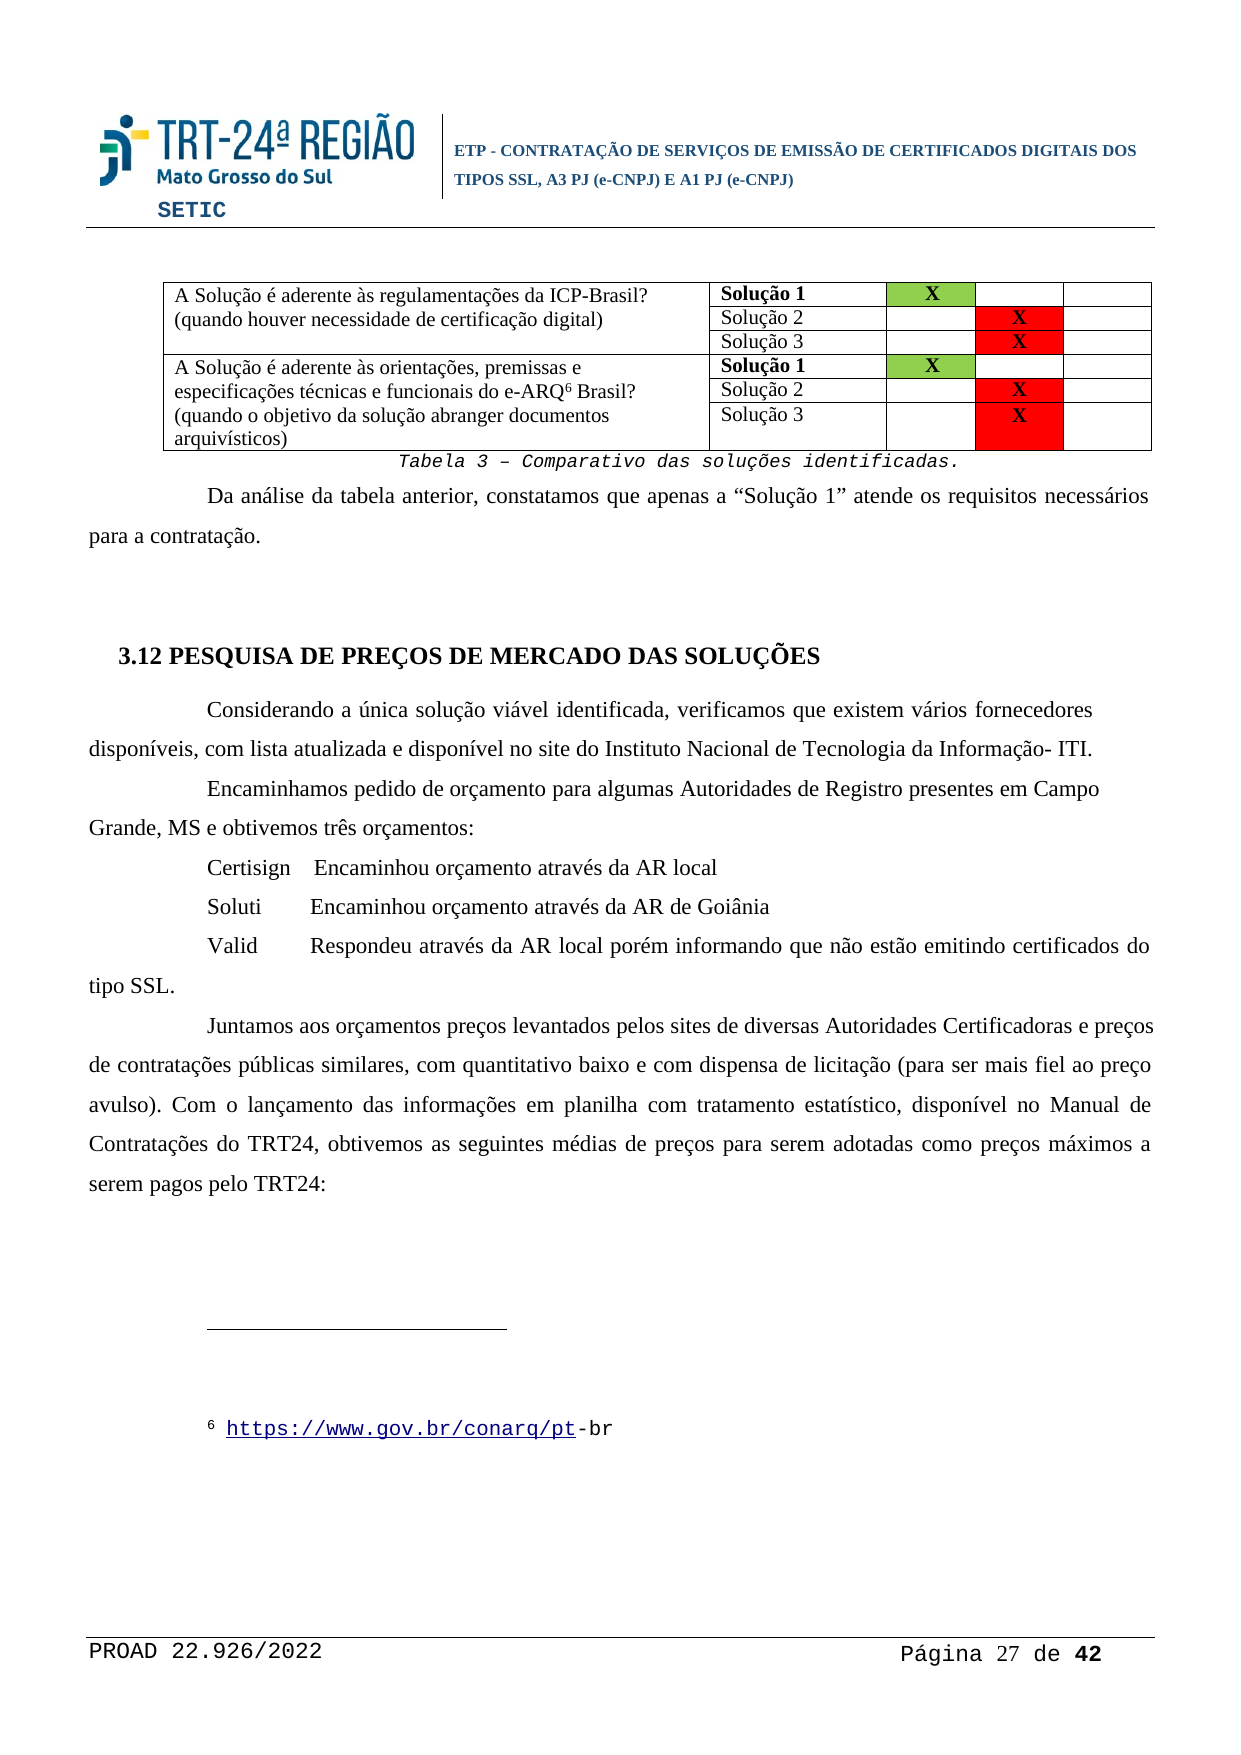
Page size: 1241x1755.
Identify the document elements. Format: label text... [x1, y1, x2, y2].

table_header A Solução é aderente às regulamentações da ICP-Brasil? (quando houver necessidade de certificação digital) [164, 283, 709, 354]
text para a contratação. [89, 522, 1241, 548]
table_cell [976, 355, 1063, 378]
list PESQUISA DE PREÇOS DE MERCADO DAS SOLUÇÕES [118, 641, 1241, 669]
table_cell [887, 307, 975, 330]
text de contratações públicas similares, com quantitativo baixo e com dispensa de licitação (para ser mais fiel ao preço avulso). Com o lançamento das informações em planilha com tratamento estatístico, disponível no Manual de Contratações do TRT24, obtivemos as seguintes médias de preços para serem adotadas como preços máximos a serem pagos pelo TRT24: [89, 1051, 1153, 1196]
table_cell X [887, 355, 975, 378]
text Da análise da tabela anterior, constatamos que apenas a “Solução 1” atende os requisitos necessários [207, 482, 1241, 508]
table_cell X [976, 379, 1063, 402]
text Valid Respondeu através da AR local porém informando que não estão emitindo certificados do [207, 933, 1241, 959]
table_cell A Solução é aderente às orientações, premissas e especificações técnicas e funcionais do e-ARQ6 Brasil? (quando o objetivo da solução abranger documentos arquivísticos) [164, 355, 709, 450]
table_cell Solução 3 [710, 403, 886, 450]
table_cell [1064, 331, 1151, 354]
table_cell [1064, 403, 1151, 450]
text Encaminhamos pedido de orçamento para algumas Autoridades de Registro presentes em Campo Grande, MS e obtivemos três orçamentos: [89, 775, 1168, 841]
text Juntamos aos orçamentos preços levantados pelos sites de diversas Autoridades Certificadoras e preços [207, 1012, 1241, 1038]
table_cell Solução 2 [710, 307, 886, 330]
table_cell [1064, 307, 1151, 330]
text Tabela 3 – Comparativo das soluções identificadas. [398, 452, 1241, 473]
table_cell X [976, 331, 1063, 354]
table_cell [1064, 355, 1151, 378]
table_cell X [976, 403, 1063, 450]
table_header [1064, 283, 1151, 306]
text 6 https://www.gov.br/conarq/pt-br [207, 1417, 1241, 1441]
table_cell [887, 403, 975, 450]
table_cell [887, 379, 975, 402]
table_header Solução 1 [710, 283, 886, 306]
table_cell X [976, 307, 1063, 330]
text Certisign Encaminhou orçamento através da AR local Soluti Encaminhou orçamento através da AR de Goiânia [207, 854, 771, 920]
table_cell Solução 1 [710, 355, 886, 378]
table_cell Solução 2 [710, 379, 886, 402]
table_cell Solução 3 [710, 331, 886, 354]
table_header X [887, 283, 975, 306]
table_cell [887, 331, 975, 354]
text tipo SSL. [89, 972, 1241, 999]
text Considerando a única solução viável identificada, verificamos que existem vários fornecedores disponíveis, com lista atualizada e disponível no site do Instituto Nacional de Tecnologia da Informação- ITI. [89, 696, 1168, 762]
table_header [976, 283, 1063, 306]
table_cell [1064, 379, 1151, 402]
